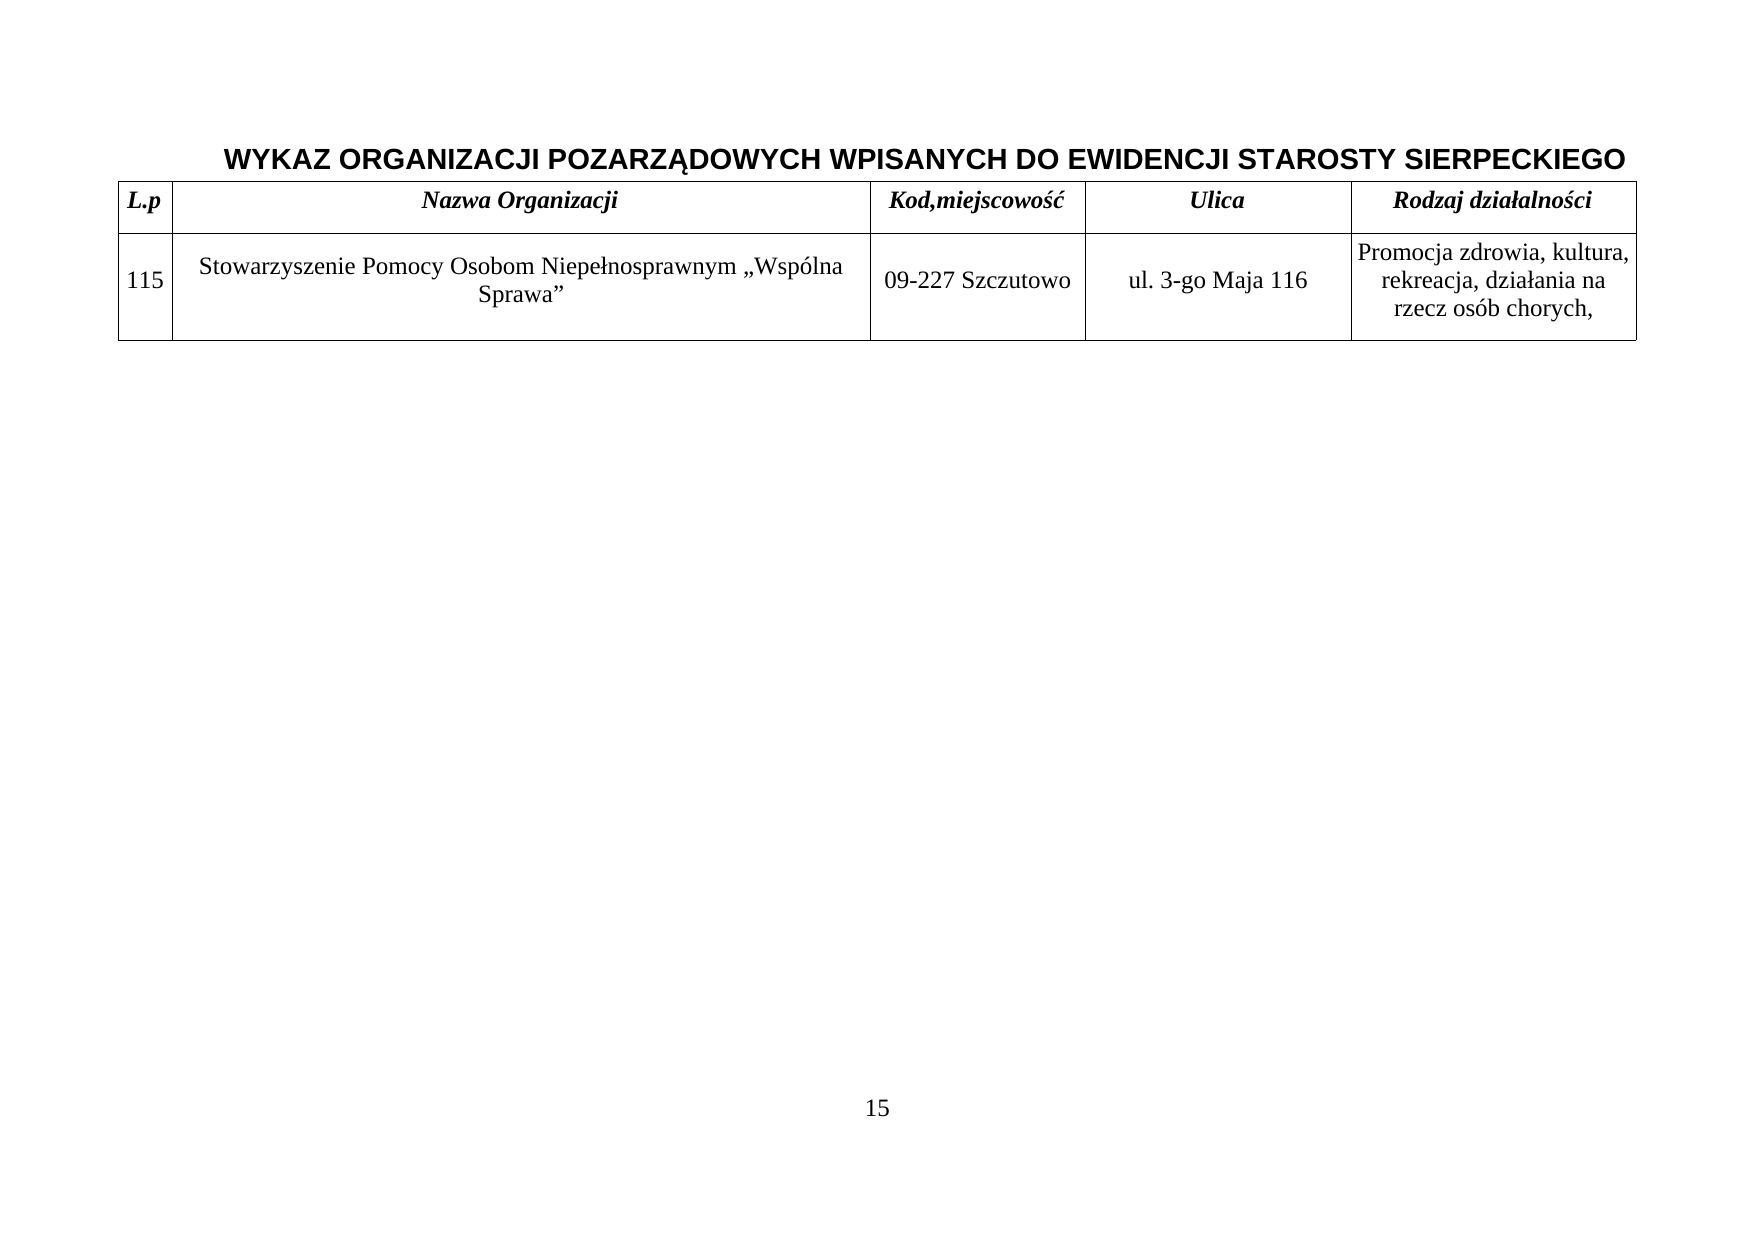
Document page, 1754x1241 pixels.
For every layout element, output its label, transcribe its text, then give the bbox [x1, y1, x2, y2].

table_cell Promocja zdrowia, kultura, rekreacja, działania na rzecz osób chorych, [1352, 234, 1636, 340]
table_cell 115 [119, 234, 172, 340]
table_header Nazwa Organizacji [173, 182, 870, 233]
table_cell 09-227 Szczutowo [871, 234, 1085, 340]
table_header L.p [119, 182, 172, 233]
table_header Rodzaj działalności [1352, 182, 1636, 233]
table_header Kod,miejscowość [871, 182, 1085, 233]
table_cell ul. 3-go Maja 116 [1086, 234, 1351, 340]
table_cell Stowarzyszenie Pomocy Osobom Niepełnosprawnym „Wspólna Sprawa” [173, 234, 870, 340]
table_header Ulica [1086, 182, 1351, 233]
